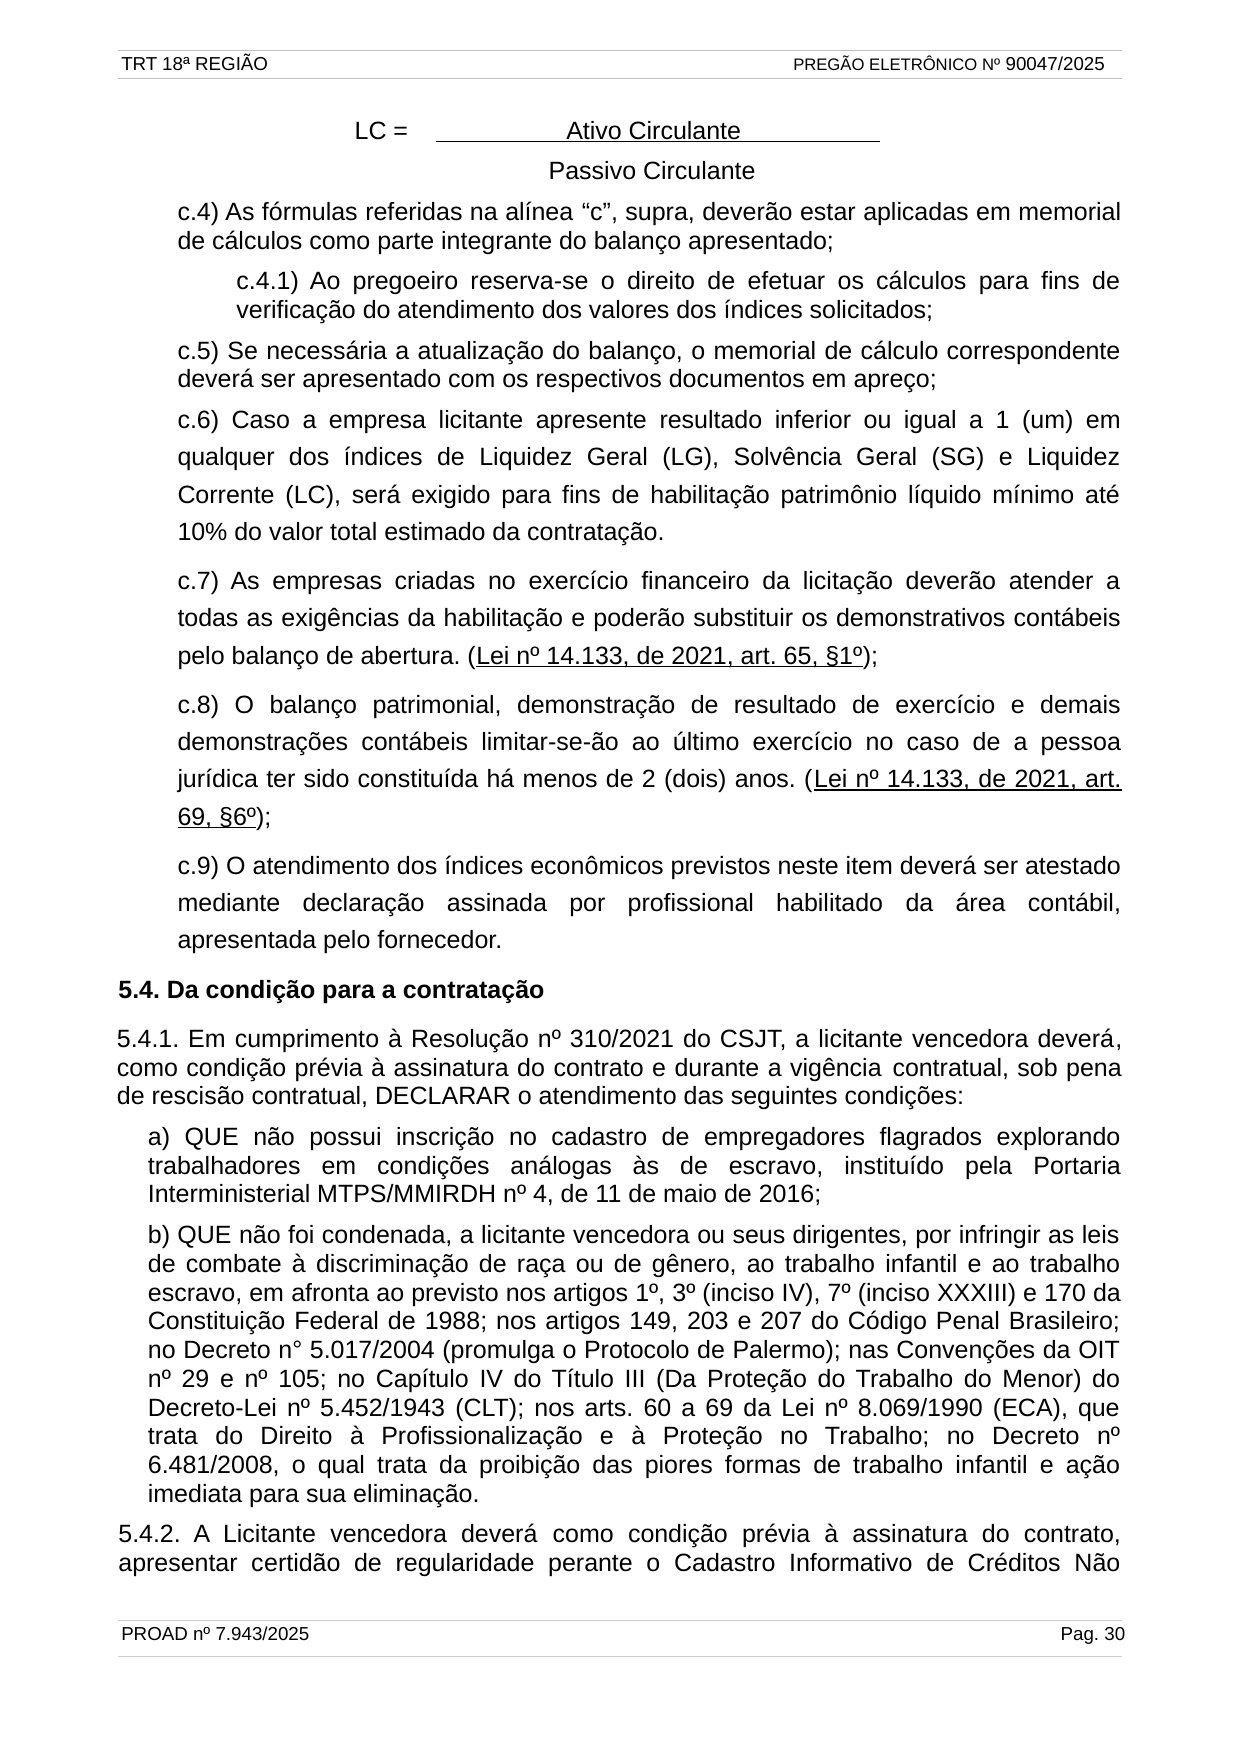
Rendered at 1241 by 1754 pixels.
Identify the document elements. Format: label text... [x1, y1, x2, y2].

text c.8) O balanço patrimonial, demonstração de resultado de exercício e demais demonstrações contábeis limitar-se-ão ao último exercício no caso de a pessoa jurídica ter sido constituída há menos de 2 (dois) anos. (Lei nº 14.133, de 2021, art. 69, §6º); [177, 690, 1122, 830]
text c.5) Se necessária a atualização do balanço, o memorial de cálculo correspondente deverá ser apresentado com os respectivos documentos em apreço; [177, 336, 1122, 393]
text b) QUE não foi condenada, a licitante vencedora ou seus dirigentes, por infringir as leis de combate à discriminação de raça ou de gênero, ao trabalho infantil e ao trabalho escravo, em afronta ao previsto nos artigos 1º, 3º (inciso IV), 7º (inciso XXXIII) e 170 da Constituição Federal de 1988; nos artigos 149, 203 e 207 do Código Penal Brasileiro; no Decreto n° 5.017/2004 (promulga o Protocolo de Palermo); nas Convenções da OIT nº 29 e nº 105; no Capítulo IV do Título III (Da Proteção do Trabalho do Menor) do Decreto-Lei nº 5.452/1943 (CLT); nos arts. 60 a 69 da Lei nº 8.069/1990 (ECA), que trata do Direito à Profissionalização e à Proteção no Trabalho; no Decreto nº 6.481/2008, o qual trata da proibição das piores formas de trabalho infantil e ação imediata para sua eliminação. [148, 1220, 1122, 1507]
text 5.4.2. A Licitante vencedora deverá como condição prévia à assinatura do contrato, apresentar certidão de regularidade perante o Cadastro Informativo de Créditos Não [118, 1519, 1122, 1577]
text c.6) Caso a empresa licitante apresente resultado inferior ou igual a 1 (um) em qualquer dos índices de Liquidez Geral (LG), Solvência Geral (SG) e Liquidez Corrente (LC), será exigido para fins de habilitação patrimônio líquido mínimo até 10% do valor total estimado da contratação. [177, 405, 1122, 546]
text LC = Ativo Circulante [354, 116, 1122, 144]
text c.7) As empresas criadas no exercício financeiro da licitação deverão atender a todas as exigências da habilitação e poderão substituir os demonstrativos contábeis pelo balanço de abertura. (Lei nº 14.133, de 2021, art. 65, §1º); [177, 566, 1122, 669]
text 5.4.1. Em cumprimento à Resolução nº 310/2021 do CSJT, a licitante vencedora deverá, como condição prévia à assinatura do contrato e durante a vigência contratual, sob pena de rescisão contratual, DECLARAR o atendimento das seguintes condições: [117, 1024, 1122, 1110]
text 5.4. Da condição para a contratação [118, 974, 1122, 1003]
text c.4.1) Ao pregoeiro reserva-se o direito de efetuar os cálculos para fins de verificação do atendimento dos valores dos índices solicitados; [236, 266, 1122, 324]
text c.4) As fórmulas referidas na alínea “c”, supra, deverão estar aplicadas em memorial de cálculos como parte integrante do balanço apresentado; [177, 197, 1122, 254]
text c.9) O atendimento dos índices econômicos previstos neste item deverá ser atestado mediante declaração assinada por profissional habilitado da área contábil, apresentada pelo fornecedor. [177, 851, 1122, 954]
text a) QUE não possui inscrição no cadastro de empregadores flagrados explorando trabalhadores em condições análogas às de escravo, instituído pela Portaria Interministerial MTPS/MMIRDH nº 4, de 11 de maio de 2016; [148, 1122, 1122, 1208]
text Passivo Circulante [354, 156, 1122, 185]
